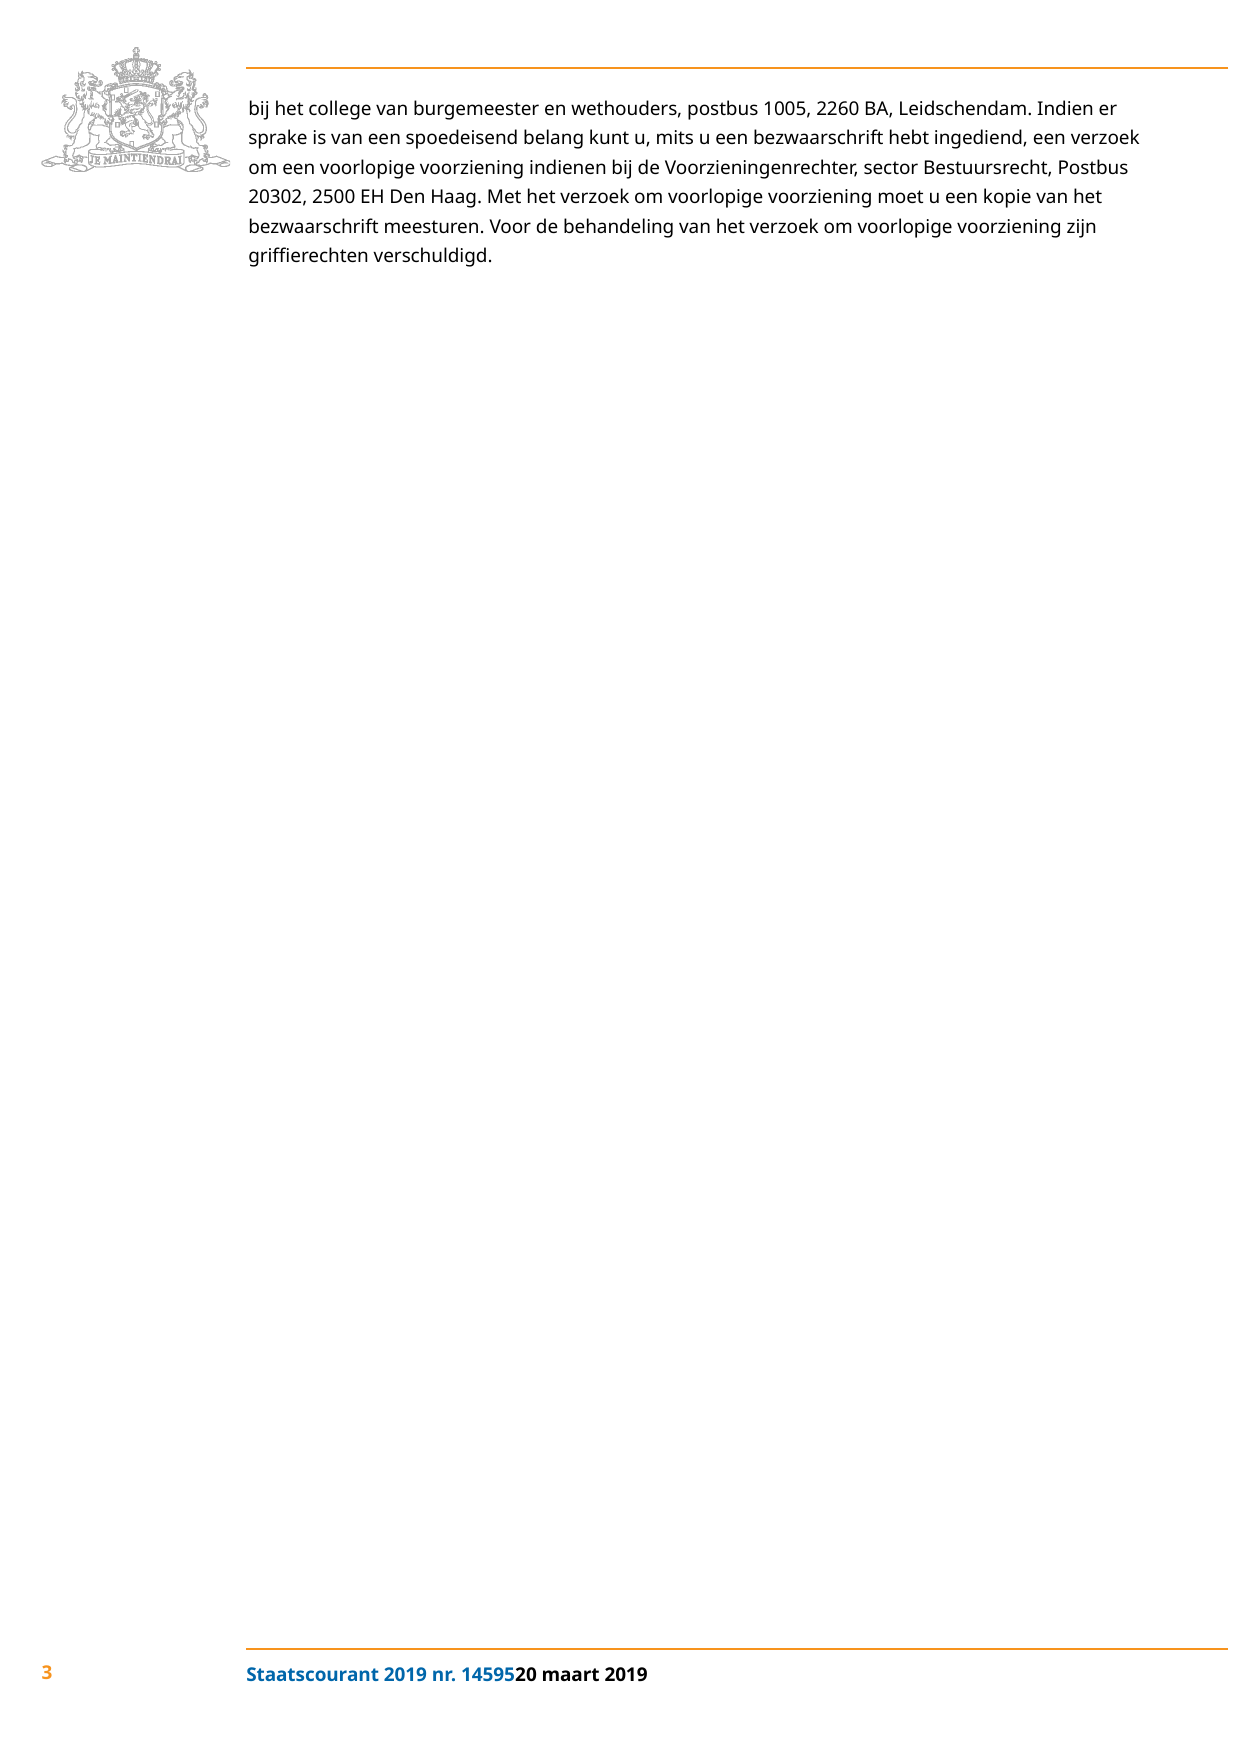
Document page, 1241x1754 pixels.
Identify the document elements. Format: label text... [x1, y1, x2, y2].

text bij het college van burgemeester en wethouders, postbus 1005, 2260 BA, Leidschendam. Indien er sprake is van een spoedeisend belang kunt u, mits u een bezwaarschrift hebt ingediend, een verzoek om een voorlopige voorziening indienen bij de Voorzieningenrechter, sector Bestuursrecht, Postbus 20302, 2500 EH Den Haag. Met het verzoek om voorlopige voorziening moet u een kopie van het bezwaarschrift meesturen. Voor de behandeling van het verzoek om voorlopige voorziening zijn griffierechten verschuldigd. [248, 95, 1152, 268]
picture [41, 47, 231, 172]
